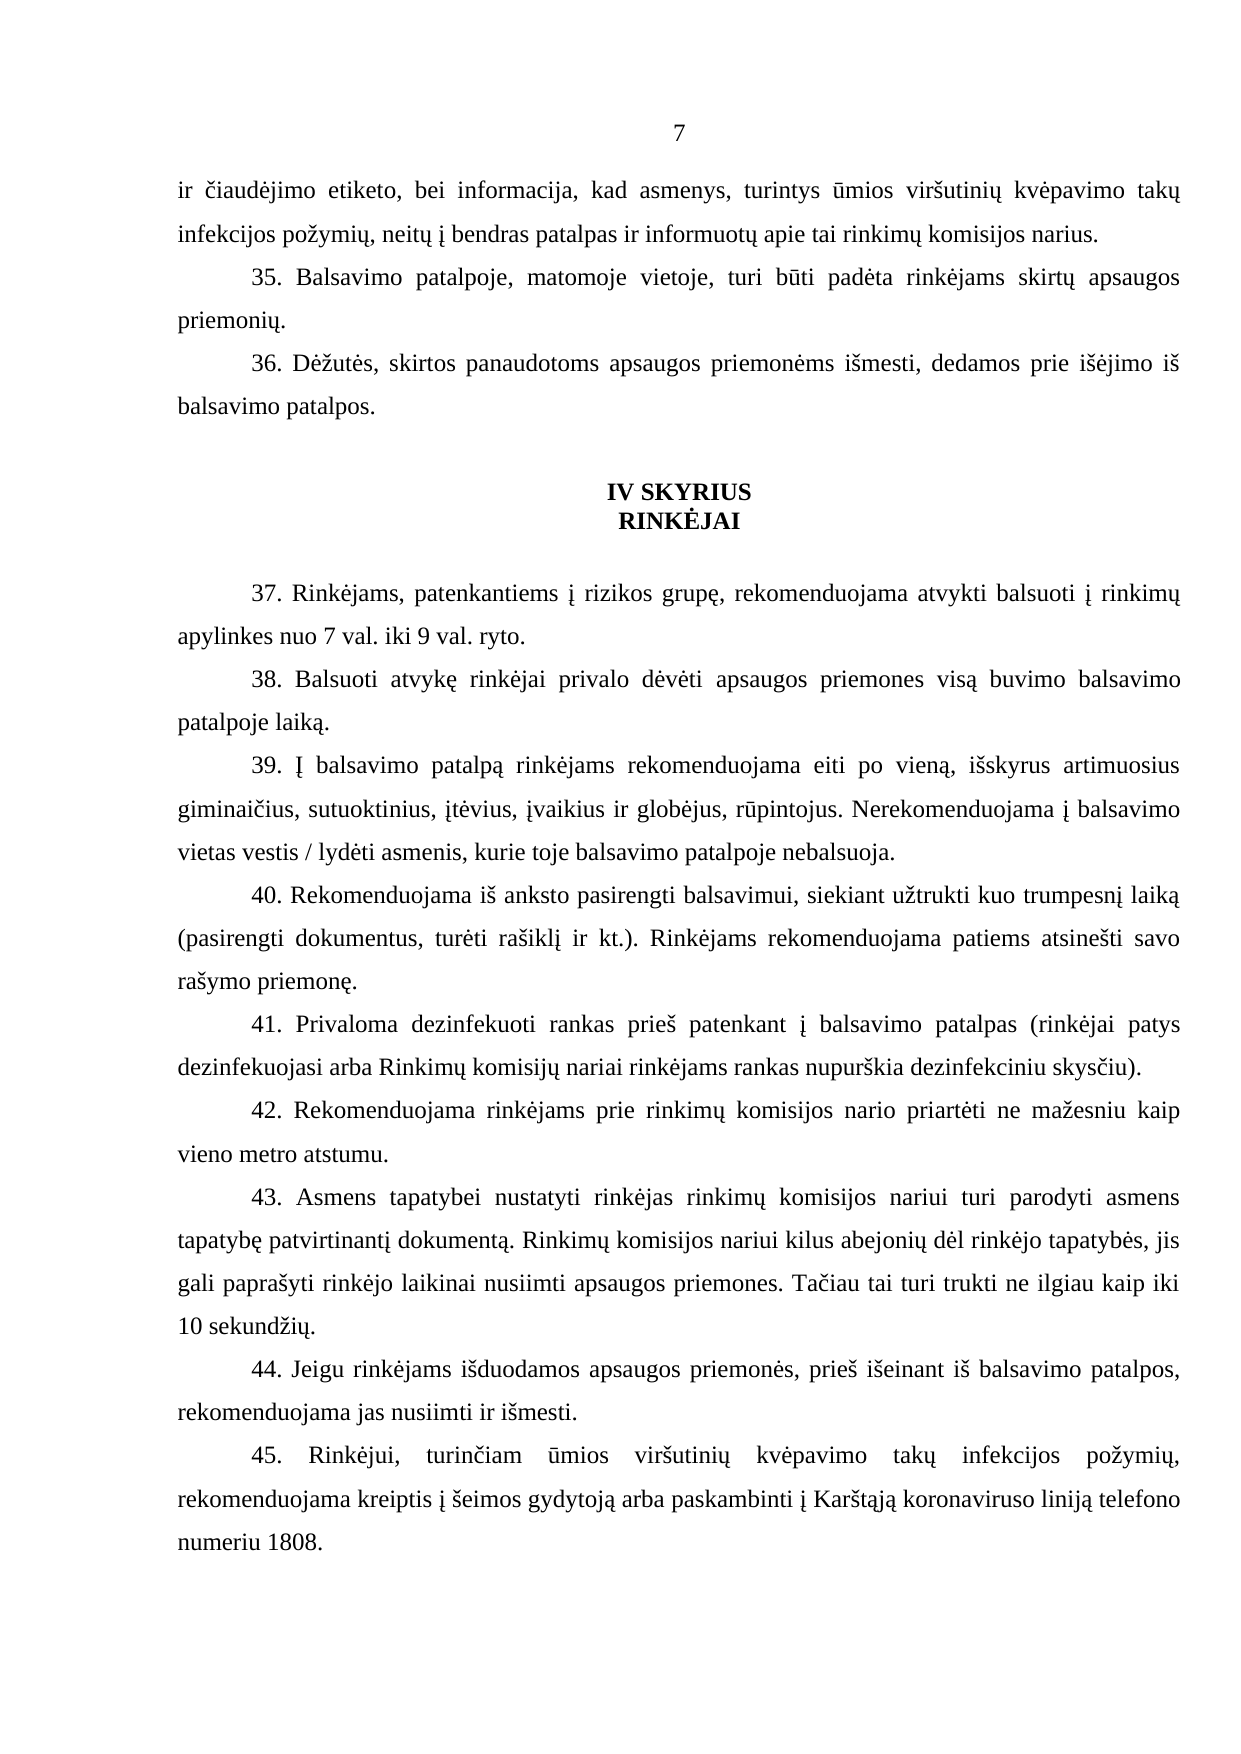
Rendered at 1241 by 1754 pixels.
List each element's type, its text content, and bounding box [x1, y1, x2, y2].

text 45. Rinkėjui, turinčiam ūmios viršutinių kvėpavimo takų infekcijos požymių, rekomenduojama kreiptis į šeimos gydytoją arba paskambinti į Karštąją koronaviruso liniją telefono numeriu 1808. [177, 1441, 1181, 1556]
text 38. Balsuoti atvykę rinkėjai privalo dėvėti apsaugos priemones visą buvimo balsavimo patalpoje laiką. [177, 664, 1181, 736]
text 43. Asmens tapatybei nustatyti rinkėjas rinkimų komisijos nariui turi parodyti asmens tapatybę patvirtinantį dokumentą. Rinkimų komisijos nariui kilus abejonių dėl rinkėjo tapatybės, jis gali paprašyti rinkėjo laikinai nusiimti apsaugos priemones. Tačiau tai turi trukti ne ilgiau kaip iki 10 sekundžių. [177, 1182, 1181, 1340]
text RINKĖJAI [177, 506, 1181, 535]
text 42. Rekomenduojama rinkėjams prie rinkimų komisijos nario priartėti ne mažesniu kaip vieno metro atstumu. [177, 1096, 1181, 1167]
text 37. Rinkėjams, patenkantiems į rizikos grupę, rekomenduojama atvykti balsuoti į rinkimų apylinkes nuo 7 val. iki 9 val. ryto. [177, 578, 1181, 650]
text 40. Rekomenduojama iš anksto pasirengti balsavimui, siekiant užtrukti kuo trumpesnį laiką (pasirengti dokumentus, turėti rašiklį ir kt.). Rinkėjams rekomenduojama patiems atsinešti savo rašymo priemonę. [177, 880, 1181, 995]
text 36. Dėžutės, skirtos panaudotoms apsaugos priemonėms išmesti, dedamos prie išėjimo iš balsavimo patalpos. [177, 348, 1181, 420]
text IV SKYRIUS [177, 477, 1181, 506]
text 41. Privaloma dezinfekuoti rankas prieš patenkant į balsavimo patalpas (rinkėjai patys dezinfekuojasi arba Rinkimų komisijų nariai rinkėjams rankas nupurškia dezinfekciniu skysčiu). [177, 1009, 1181, 1081]
text ir čiaudėjimo etiketo, bei informacija, kad asmenys, turintys ūmios viršutinių kvėpavimo takų infekcijos požymių, neitų į bendras patalpas ir informuotų apie tai rinkimų komisijos narius. [177, 176, 1181, 247]
text 35. Balsavimo patalpoje, matomoje vietoje, turi būti padėta rinkėjams skirtų apsaugos priemonių. [177, 262, 1181, 334]
text 44. Jeigu rinkėjams išduodamos apsaugos priemonės, prieš išeinant iš balsavimo patalpos, rekomenduojama jas nusiimti ir išmesti. [177, 1354, 1181, 1426]
text 39. Į balsavimo patalpą rinkėjams rekomenduojama eiti po vieną, išskyrus artimuosius giminaičius, sutuoktinius, įtėvius, įvaikius ir globėjus, rūpintojus. Nerekomenduojama į balsavimo vietas vestis / lydėti asmenis, kurie toje balsavimo patalpoje nebalsuoja. [177, 751, 1181, 866]
